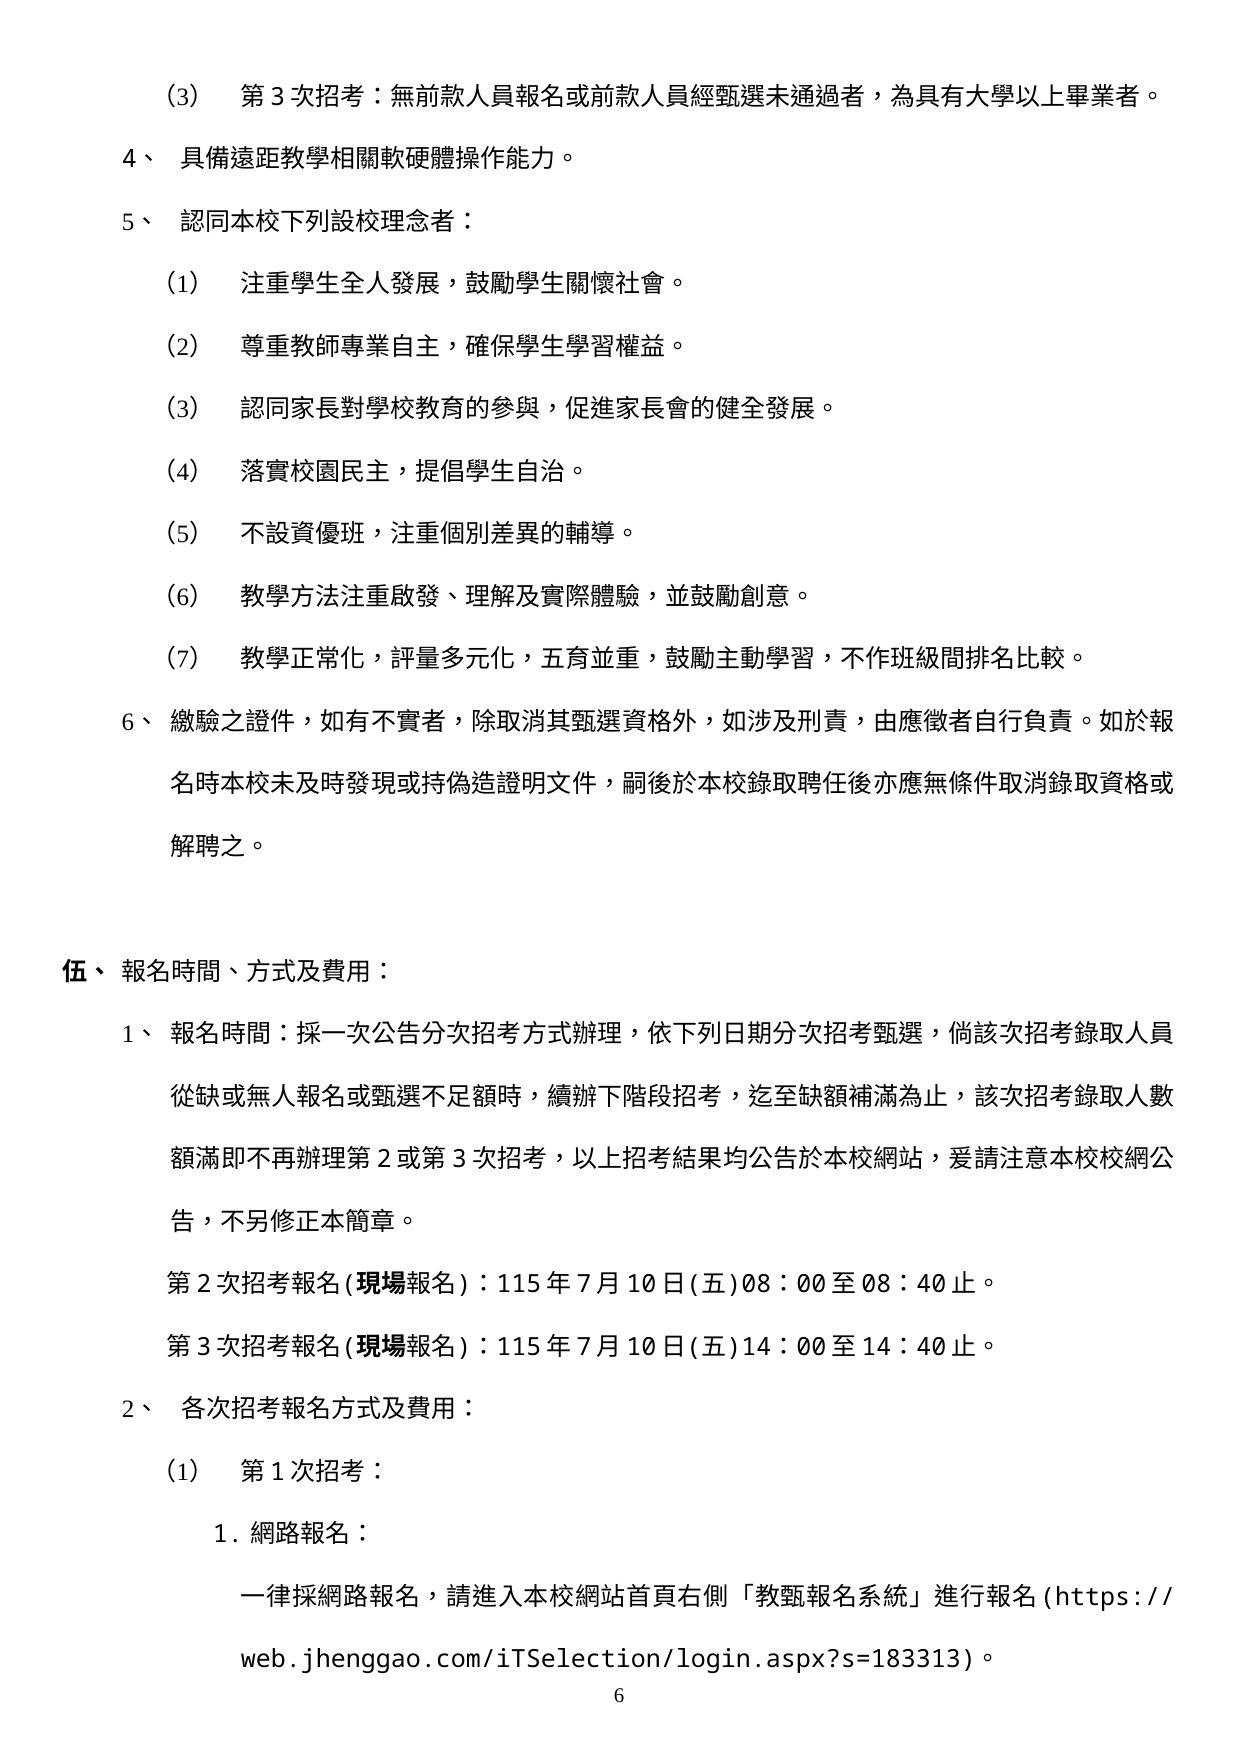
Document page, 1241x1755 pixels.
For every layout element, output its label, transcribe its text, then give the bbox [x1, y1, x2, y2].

list 認同家長對學校教育的參與，促進家長會的健全發展。 [151, 365, 1175, 427]
list 第3次招考：無前款人員報名或前款人員經甄選未通過者，為具有大學以上畢業者。 [151, 52, 1175, 115]
text 一律採網路報名，請進入本校網站首頁右側「教甄報名系統」進行報名(https://web.jhenggao.com/iTSelection/login.aspx?s=183313)。 [241, 1552, 1175, 1677]
list 認同本校下列設校理念者： [122, 177, 1175, 240]
list 注重學生全人發展，鼓勵學生關懷社會。 [151, 240, 1175, 302]
list 落實校園民主，提倡學生自治。 [151, 427, 1175, 490]
list 繳驗之證件，如有不實者，除取消其甄選資格外，如涉及刑責，由應徵者自行負責。如於報名時本校未及時發現或持偽造證明文件，嗣後於本校錄取聘任後亦應無條件取消錄取資格或解聘之。 [121, 677, 1175, 865]
text 第2次招考報名(現場報名)：115年7月10日(五)08：00至08：40止。 [166, 1240, 1175, 1302]
list 具備遠距教學相關軟硬體操作能力。 [122, 115, 1175, 177]
text 第3次招考報名(現場報名)：115年7月10日(五)14：00至14：40止。 [166, 1302, 1175, 1365]
list 教學正常化，評量多元化，五育並重，鼓勵主動學習，不作班級間排名比較。 [151, 615, 1175, 677]
list 尊重教師專業自主，確保學生學習權益。 [151, 302, 1175, 365]
list 第1次招考： [151, 1427, 1175, 1490]
list 不設資優班，注重個別差異的輔導。 [151, 490, 1175, 552]
list 網路報名： [213, 1490, 1175, 1552]
list 報名時間：採一次公告分次招考方式辦理，依下列日期分次招考甄選，倘該次招考錄取人員從缺或無人報名或甄選不足額時，續辦下階段招考，迄至缺額補滿為止，該次招考錄取人數額滿即不再辦理第2或第3次招考，以上招考結果均公告於本校網站，爰請注意本校校網公告，不另修正本簡章。 [122, 990, 1175, 1240]
list 教學方法注重啟發、理解及實際體驗，並鼓勵創意。 [151, 552, 1175, 615]
list 各次招考報名方式及費用： [122, 1365, 1175, 1427]
list 報名時間、方式及費用： [63, 927, 1175, 990]
